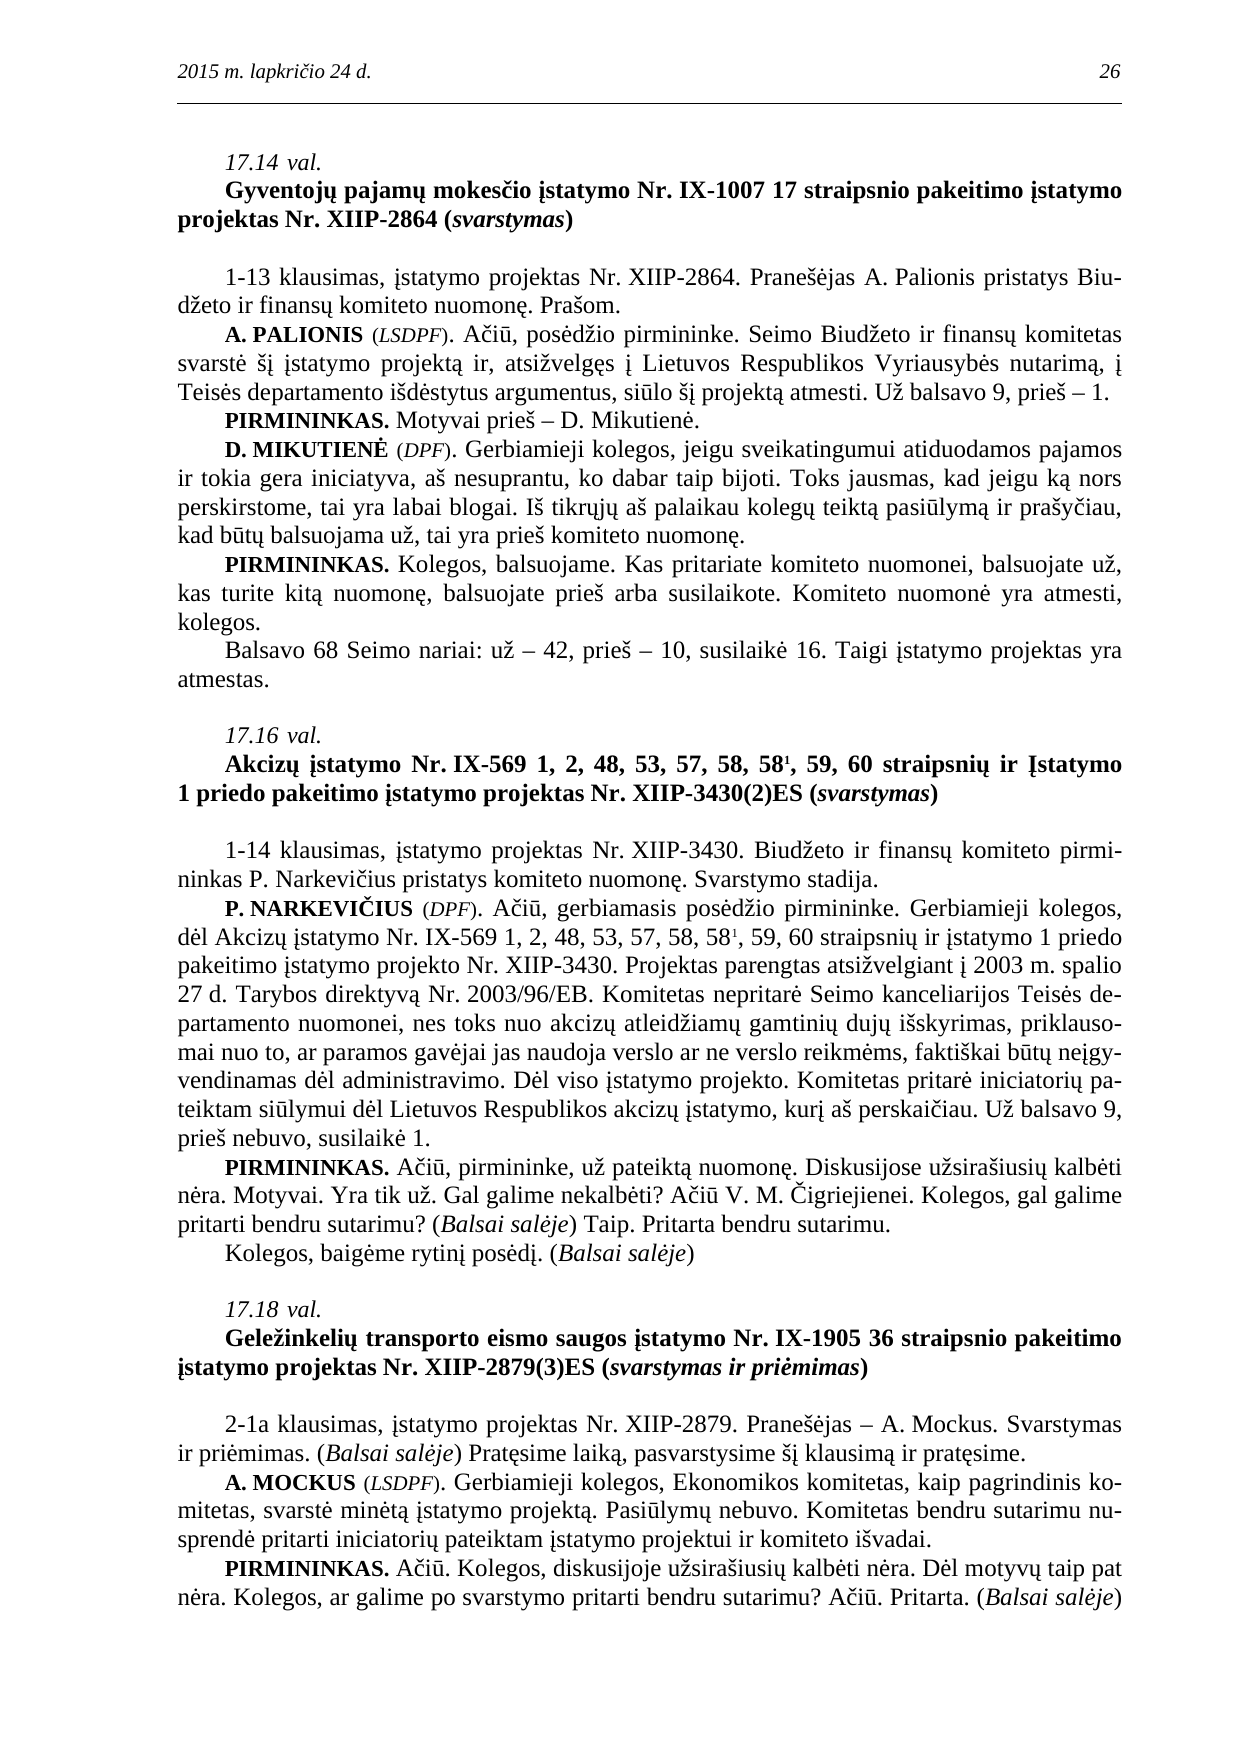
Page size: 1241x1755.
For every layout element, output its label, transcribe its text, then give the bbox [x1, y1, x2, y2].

text 1-14 klau­si­mas, įsta­ty­mo pro­jek­tas Nr. XIIP-3430. Biu­dže­to ir fi­nan­sų ko­mi­te­to pir­mi­nin­kas P. Nar­ke­vi­čius pri­sta­tys ko­mi­te­to nuo­mo­nę. Svars­ty­mo sta­di­ja. [177, 835, 1122, 893]
text PIRMININKAS. Ačiū. Ko­le­gos, dis­ku­si­jo­je už­si­ra­šiu­sių kal­bė­ti nė­ra. Dėl mo­ty­vų taip pat nė­ra. Ko­le­gos, ar ga­li­me po svars­ty­mo pri­tar­ti ben­dru su­ta­ri­mu? Ačiū. Pri­tar­ta. (Bal­sai sa­lė­je) [177, 1553, 1122, 1611]
text Ge­le­žin­ke­lių trans­por­to eis­mo sau­gos įsta­ty­mo Nr. IX-1905 36 straips­nio pa­kei­ti­mo įsta­ty­mo pro­jek­tas Nr. XIIP-2879(3)ES (svars­ty­mas ir pri­ėmi­mas) [177, 1323, 1122, 1381]
text Gy­ven­to­jų pa­ja­mų mo­kes­čio įsta­ty­mo Nr. IX-1007 17 straips­nio pa­kei­ti­mo įsta­ty­mo pro­jek­tas Nr. XIIP-2864 (svars­ty­mas) [177, 175, 1122, 233]
text Ak­ci­zų įsta­ty­mo Nr. IX-569 1, 2, 48, 53, 57, 58, 581, 59, 60 straips­nių ir Įsta­ty­mo 1 prie­do pa­kei­ti­mo įsta­ty­mo pro­jek­tas Nr. XIIP-3430(2)ES (svars­ty­mas) [177, 749, 1122, 807]
text A. MOCKUS (LSDPF). Ger­bia­mie­ji ko­le­gos, Eko­no­mi­kos ko­mi­te­tas, kaip pa­grin­di­nis ko­mi­te­tas, svars­tė mi­nė­tą įsta­ty­mo pro­jek­tą. Pa­siū­ly­mų ne­bu­vo. Ko­mi­te­tas ben­dru su­ta­ri­mu nu­spren­dė pri­tar­ti ini­cia­to­rių pa­teik­tam įsta­ty­mo pro­jek­tui ir ko­mi­te­to iš­va­dai. [177, 1467, 1122, 1553]
text Ko­le­gos, bai­gė­me ry­ti­nį po­sė­dį. (Bal­sai sa­lė­je) [177, 1238, 1122, 1267]
text PIRMININKAS. Ko­le­gos, bal­suo­ja­me. Kas pri­ta­ria­te ko­mi­te­to nuo­mo­nei, bal­suo­ja­te už, kas tu­ri­te ki­tą nuo­mo­nę, bal­suo­ja­te prieš ar­ba su­si­lai­ko­te. Ko­mi­te­to nuo­mo­nė yra at­mes­ti, kole­gos. [177, 549, 1122, 635]
text D. MIKUTIENĖ (DPF). Ger­bia­mie­ji ko­le­gos, jei­gu svei­ka­tin­gu­mui ati­duo­da­mos pa­ja­mos ir to­kia ge­ra ini­cia­ty­va, aš ne­su­pran­tu, ko da­bar taip bi­jo­ti. Toks jaus­mas, kad jei­gu ką nors per­skirs­to­me, tai yra la­bai blo­gai. Iš tik­rų­jų aš pa­lai­kau ko­le­gų teik­tą pa­siū­ly­mą ir pra­šy­čiau, kad bū­tų bal­suo­ja­ma už, tai yra prieš ko­mi­te­to nuo­mo­nę. [177, 434, 1122, 549]
text 17.16 val. [224, 722, 1122, 749]
text 17.18 val. [224, 1295, 1122, 1323]
text Bal­sa­vo 68 Sei­mo na­riai: už – 42, prieš – 10, su­si­lai­kė 16. Tai­gi įsta­ty­mo pro­jek­tas yra at­mes­tas. [177, 635, 1122, 693]
text 1-13 klau­si­mas, įsta­ty­mo pro­jek­tas Nr. XIIP-2864. Pra­ne­šė­jas A. Pa­lio­nis pri­sta­tys Biu­dže­to ir fi­nan­sų ko­mi­te­to nuo­mo­nę. Pra­šom. [177, 262, 1122, 319]
text A. PALIONIS (LSDPF). Ačiū, po­sė­džio pir­mi­nin­ke. Sei­mo Biu­dže­to ir fi­nan­sų ko­mi­te­tas svars­tė šį įsta­ty­mo pro­jek­tą ir, at­si­žvel­gęs į Lie­tu­vos Res­pub­li­kos Vy­riau­sy­bės nu­ta­ri­mą, į Tei­sės de­par­ta­men­to iš­dės­ty­tus ar­gu­men­tus, siū­lo šį pro­jek­tą at­mes­ti. Už bal­sa­vo 9, prieš – 1. [177, 319, 1122, 405]
text 17.14 val. [224, 148, 1122, 175]
text PIRMININKAS. Mo­ty­vai prieš – D. Mi­ku­tie­nė. [177, 405, 1122, 434]
text 2-1a klau­si­mas, įsta­ty­mo pro­jek­tas Nr. XIIP-2879. Pra­ne­šė­jas – A. Moc­kus. Svars­ty­mas ir pri­ėmi­mas. (Bal­sai sa­lė­je) Pra­tę­si­me lai­ką, pa­svars­ty­si­me šį klau­si­mą ir pra­tę­si­me. [177, 1409, 1122, 1467]
text PIRMININKAS. Ačiū, pir­mi­nin­ke, už pa­teik­tą nuo­mo­nę. Dis­ku­si­jo­se už­si­ra­šiu­sių kal­bė­ti nė­ra. Mo­ty­vai. Yra tik už. Gal ga­li­me ne­kal­bė­ti? Ačiū V. M. Čig­rie­jie­nei. Ko­le­gos, gal ga­li­me pri­tar­ti ben­dru su­ta­ri­mu? (Bal­sai sa­lė­je) Taip. Pri­tar­ta ben­dru su­ta­ri­mu. [177, 1152, 1122, 1238]
text P. NARKEVIČIUS (DPF). Ačiū, ger­bia­ma­sis po­sė­džio pir­mi­nin­ke. Ger­bia­mie­ji ko­le­gos, dėl Ak­ci­zų įsta­ty­mo Nr. IX-569 1, 2, 48, 53, 57, 58, 581, 59, 60 straips­nių ir įsta­ty­mo 1 prie­do pa­kei­ti­mo įsta­ty­mo pro­jek­to Nr. XIIP-3430. Pro­jek­tas pa­reng­tas at­si­žvel­giant į 2003 m. spa­lio 27 d. Ta­ry­bos di­rek­ty­vą Nr. 2003/96/EB. Ko­mi­te­tas ne­pri­ta­rė Sei­mo kan­ce­lia­ri­jos Tei­sės de­par­ta­men­to nuo­mo­nei, nes toks nuo ak­ci­zų at­lei­džia­mų gam­ti­nių du­jų iš­sky­ri­mas, pri­klau­so­mai nuo to, ar pa­ra­mos ga­vė­jai jas nau­do­ja ver­slo ar ne ver­slo reik­mėms, fak­tiš­kai bū­tų ne­įgy­ven­di­na­mas dėl ad­mi­nist­ra­vi­mo. Dėl vi­so įsta­ty­mo pro­jek­to. Ko­mi­te­tas pri­ta­rė ini­cia­to­rių pa­teik­tam siū­ly­mui dėl Lie­tu­vos Res­pub­li­kos ak­ci­zų įsta­ty­mo, ku­rį aš per­skai­čiau. Už bal­sa­vo 9, prieš ne­bu­vo, su­si­lai­kė 1. [177, 893, 1122, 1152]
